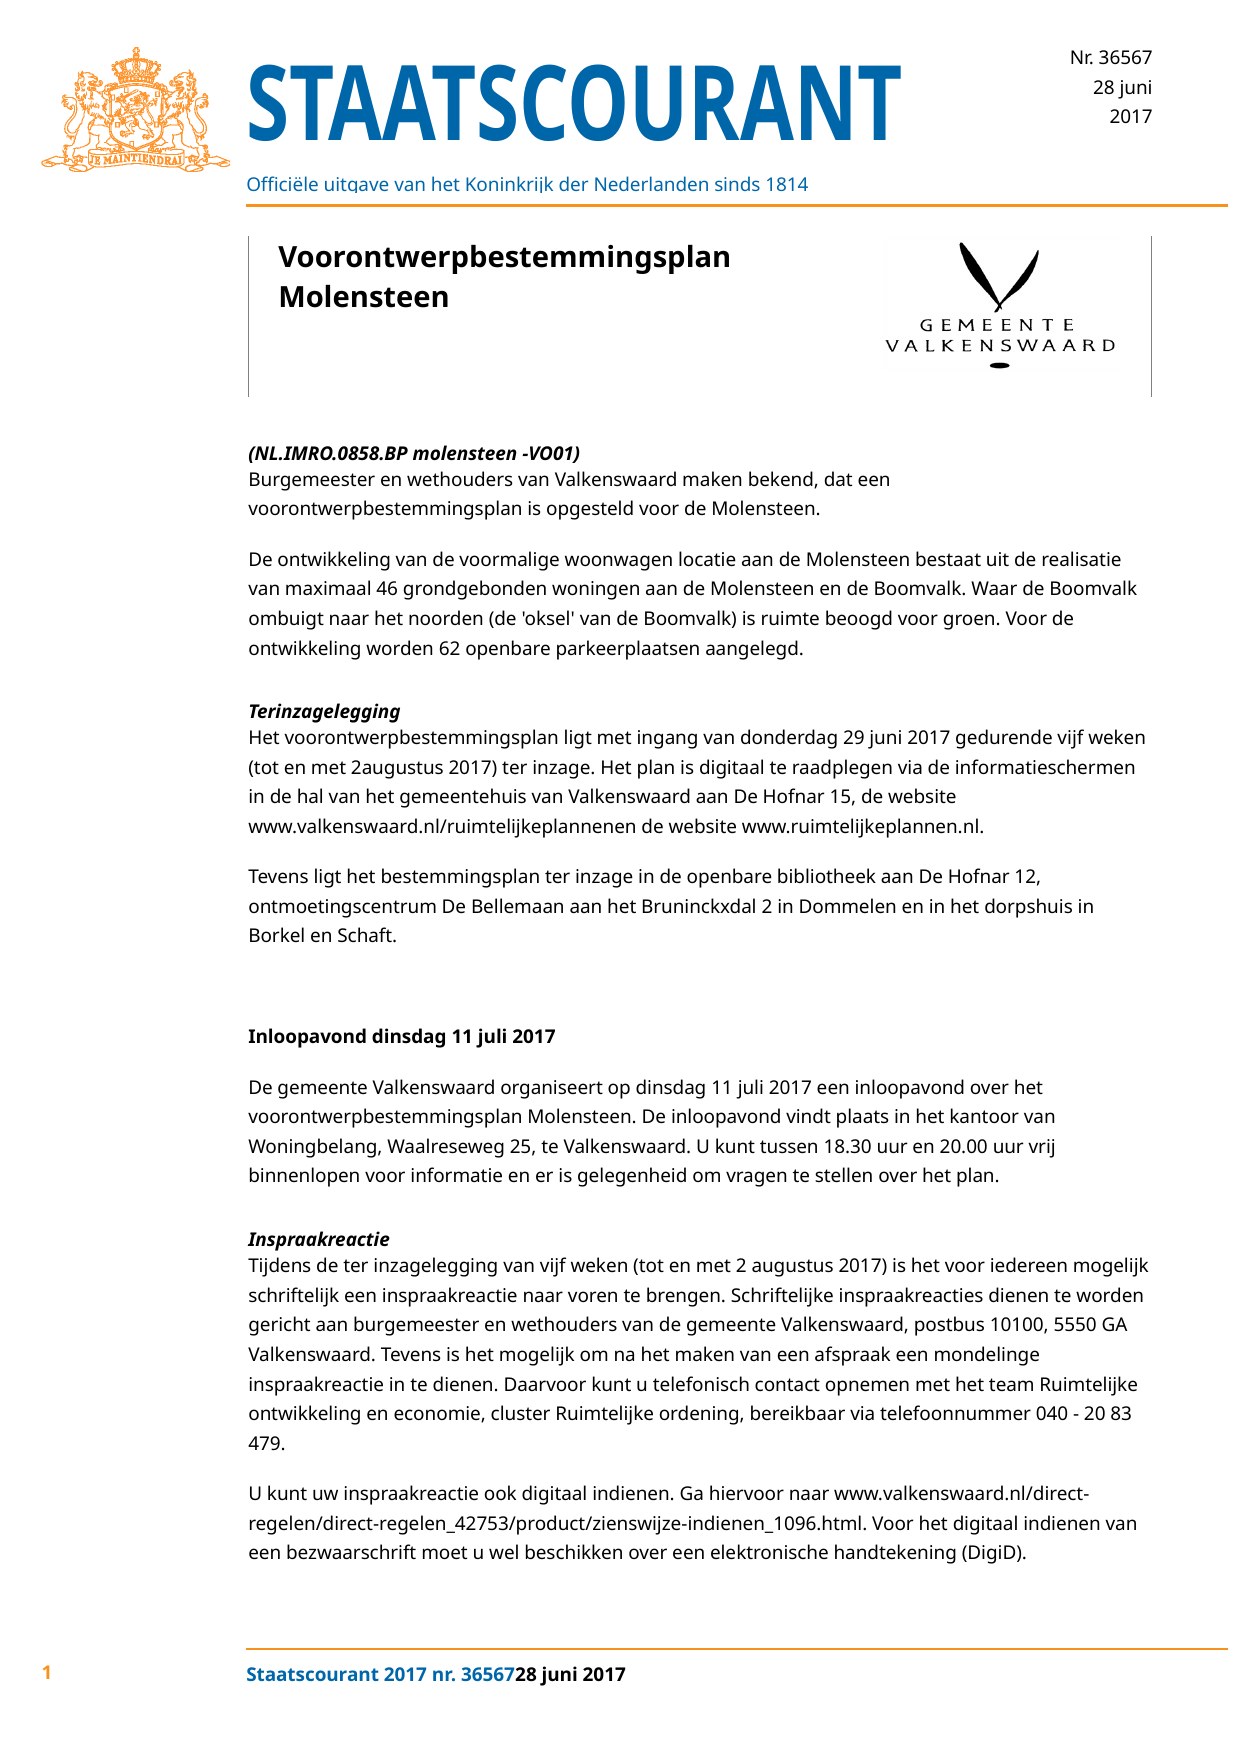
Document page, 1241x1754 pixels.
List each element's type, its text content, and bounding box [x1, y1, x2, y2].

text Terinzagelegging [248, 699, 1152, 724]
text Inloopavond dinsdag 11 juli 2017 [248, 1023, 1152, 1049]
text U kunt uw inspraakreactie ook digitaal indienen. Ga hiervoor naar www.valkenswaard.nl/direct-regelen/direct-regelen_42753/product/zienswijze-indienen_1096.html. Voor het digitaal indienen van een bezwaarschrift moet u wel beschikken over een elektronische handtekening (DigiD). [248, 1480, 1152, 1565]
picture [882, 236, 1119, 372]
text Burgemeester en wethouders van Valkenswaard maken bekend, dat een voorontwerpbestemmingsplan is opgesteld voor de Molensteen. [248, 466, 1152, 521]
text Inspraakreactie [248, 1227, 1152, 1252]
picture [41, 47, 231, 172]
text De ontwikkeling van de voormalige woonwagen locatie aan de Molensteen bestaat uit de realisatie van maximaal 46 grondgebonden woningen aan de Molensteen en de Boomvalk. Waar de Boomvalk ombuigt naar het noorden (de 'oksel' van de Boomvalk) is ruimte beoogd voor groen. Voor de ontwikkeling worden 62 openbare parkeerplaatsen aangelegd. [248, 546, 1152, 660]
text Tevens ligt het bestemmingsplan ter inzage in de openbare bibliotheek aan De Hofnar 12, ontmoetingscentrum De Bellemaan aan het Bruninckxdal 2 in Dommelen en in het dorpshuis in Borkel en Schaft. [248, 863, 1152, 948]
table_header Voorontwerpbestemmingsplan Molensteen [249, 236, 850, 397]
text Het voorontwerpbestemmingsplan ligt met ingang van donderdag 29 juni 2017 gedurende vijf weken (tot en met 2augustus 2017) ter inzage. Het plan is digitaal te raadplegen via de informatieschermen in de hal van het gemeentehuis van Valkenswaard aan De Hofnar 15, de website www.valkenswaard.nl/ruimtelijkeplannenen de website www.ruimtelijkeplannen.nl. [248, 724, 1152, 839]
text (NL.IMRO.0858.BP molensteen -VO01) [248, 440, 1152, 466]
text De gemeente Valkenswaard organiseert op dinsdag 11 juli 2017 een inloopavond over het voorontwerpbestemmingsplan Molensteen. De inloopavond vindt plaats in het kantoor van Woningbelang, Waalreseweg 25, te Valkenswaard. U kunt tussen 18.30 uur en 20.00 uur vrij binnenlopen voor informatie en er is gelegenheid om vragen te stellen over het plan. [248, 1074, 1152, 1188]
text Tijdens de ter inzagelegging van vijf weken (tot en met 2 augustus 2017) is het voor iedereen mogelijk schriftelijk een inspraakreactie naar voren te brengen. Schriftelijke inspraakreacties dienen te worden gericht aan burgemeester en wethouders van de gemeente Valkenswaard, postbus 10100, 5550 GA Valkenswaard. Tevens is het mogelijk om na het maken van een afspraak een mondelinge inspraakreactie in te dienen. Daarvoor kunt u telefonisch contact opnemen met het team Ruimtelijke ontwikkeling en economie, cluster Ruimtelijke ordening, bereikbaar via telefoonnummer 040 - 20 83 479. [248, 1252, 1152, 1456]
table_header [850, 236, 1151, 397]
